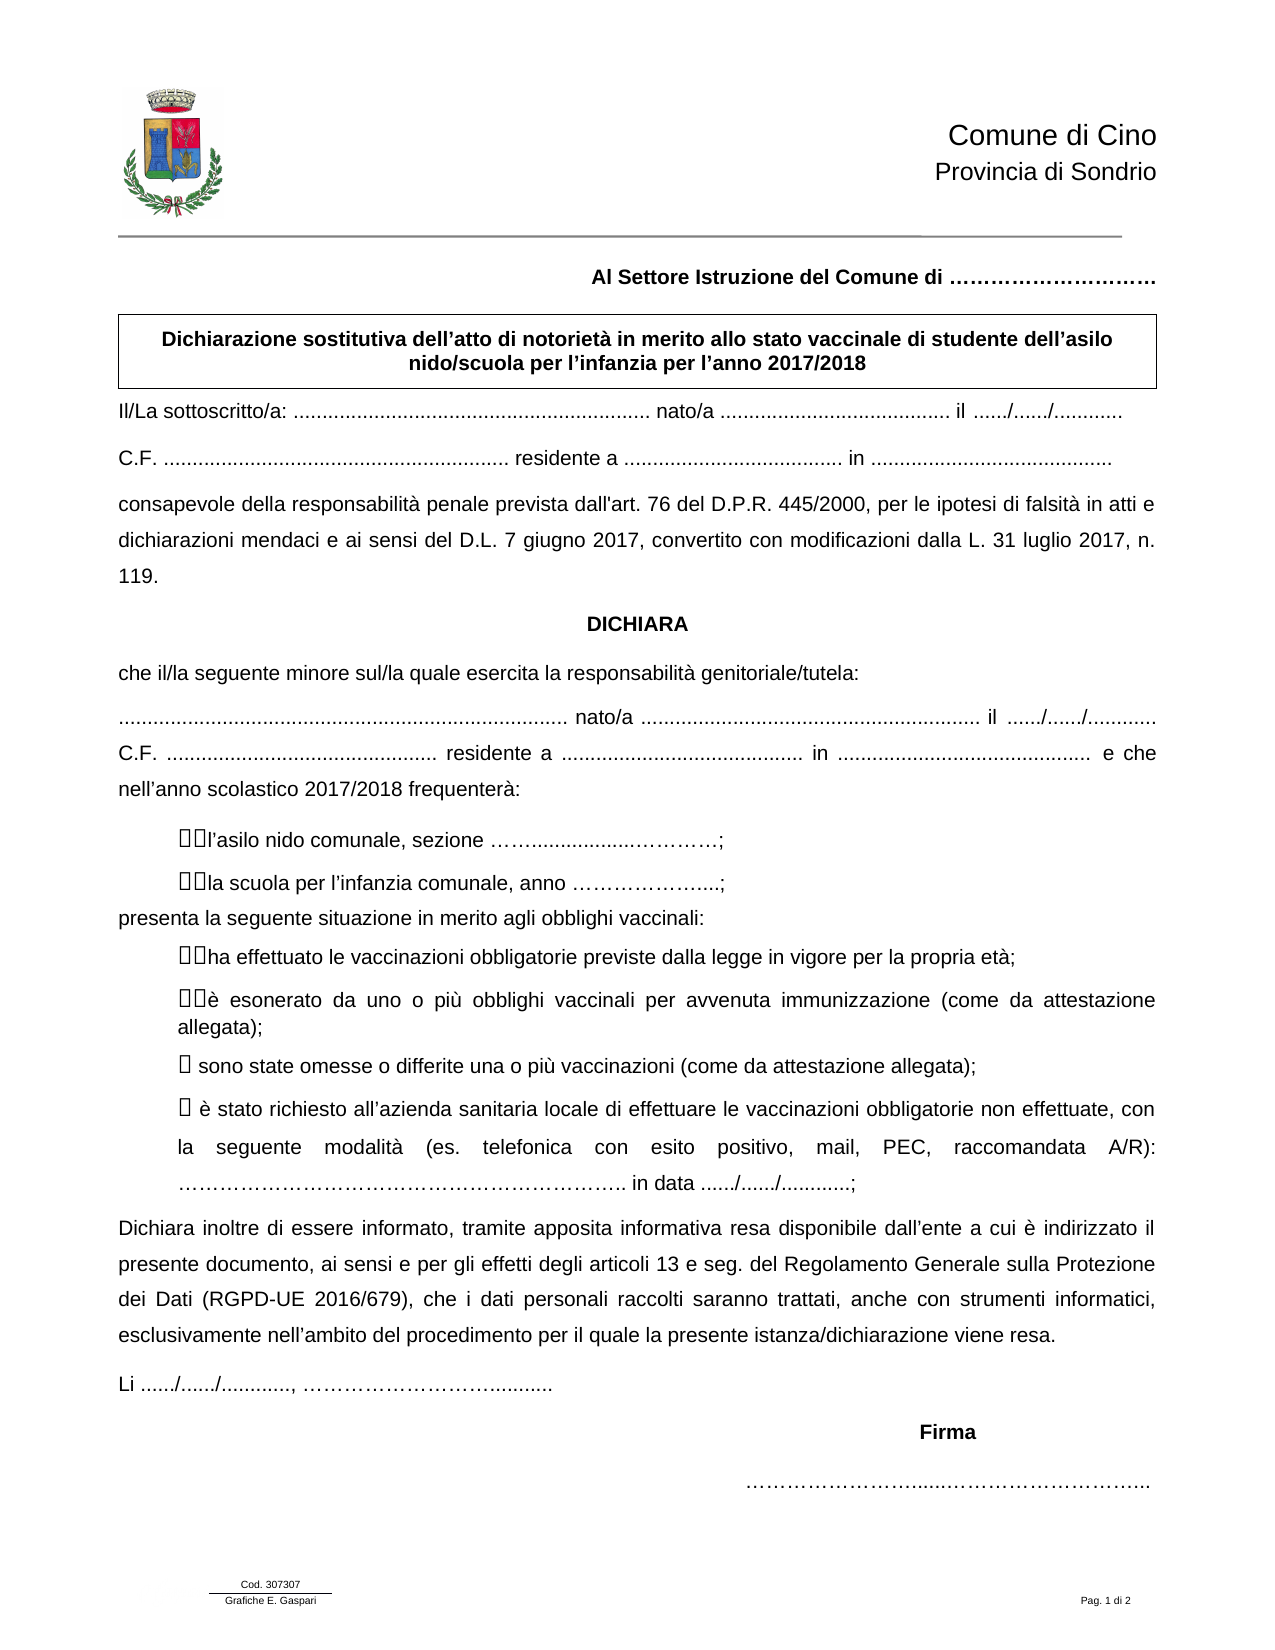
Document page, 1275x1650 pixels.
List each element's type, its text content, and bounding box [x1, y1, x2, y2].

text è esonerato da uno o più obblighi vaccinali per avvenuta immunizzazione (come da attestazione allegata); [177, 980, 1157, 1038]
text Comune di Cino [224, 118, 1157, 152]
table_header Dichiarazione sostitutiva dell’atto di notorietà in merito allo stato vaccinale di studente dell’asilo nido/scuola per l’infanzia per l’anno 2017/2018 [119, 315, 1156, 388]
text  è stato richiesto all’azienda sanitaria locale di effettuare le vaccinazioni obbligatorie non effettuate, con la seguente modalità (es. telefonica con esito positivo, mail, PEC, raccomandata A/R): ……………………………………………………….. in data ....../....../............; [177, 1089, 1157, 1195]
text che il/la seguente minore sul/la quale esercita la responsabilità genitoriale/tutela: [118, 661, 1157, 684]
text la scuola per l’infanzia comunale, anno ………………....; [177, 863, 1157, 897]
text Dichiara inoltre di essere informato, tramite apposita informativa resa disponibile dall’ente a cui è indirizzato il presente documento, ai sensi e per gli effetti degli articoli 13 e seg. del Regolamento Generale sulla Protezione dei Dati (RGPD-UE 2016/679), che i dati personali raccolti saranno trattati, anche con strumenti informatici, esclusivamente nell’ambito del procedimento per il quale la presente istanza/dichiarazione viene resa. [118, 1215, 1157, 1347]
text Il/La sottoscritto/a: .............................................................. nato/a ........................................ il ....../....../............ [118, 399, 1157, 423]
text ha effettuato le vaccinazioni obbligatorie previste dalla legge in vigore per la propria età; [177, 938, 1157, 972]
text l’asilo nido comunale, sezione ……..................…………; [177, 821, 1157, 855]
picture [122, 87, 224, 219]
text  sono state omesse o differite una o più vaccinazioni (come da attestazione allegata); [177, 1047, 1157, 1081]
text Provincia di Sondrio [224, 157, 1157, 185]
text DICHIARA [118, 612, 1157, 636]
text presenta la seguente situazione in merito agli obblighi vaccinali: [118, 906, 1157, 930]
text C.F. ............................................................ residente a ...................................... in .......................................... [118, 445, 1157, 469]
text Al Settore Istruzione del Comune di ………………………… [118, 265, 1157, 289]
text ……………………......………………………... [118, 1468, 1157, 1492]
text consapevole della responsabilità penale prevista dall'art. 76 del D.P.R. 445/2000, per le ipotesi di falsità in atti e dichiarazioni mendaci e ai sensi del D.L. 7 giugno 2017, convertito con modificazioni dalla L. 31 luglio 2017, n. 119. [118, 492, 1157, 588]
text Li ....../....../............, ………………………........... [118, 1372, 1157, 1396]
text Firma [118, 1420, 1157, 1444]
text .............................................................................. nato/a ........................................................... il ....../....../............ C.F. ............................................... residente a .......................................... in ............................................ e che nell’anno scolastico 2017/2018 frequenterà: [118, 705, 1157, 801]
